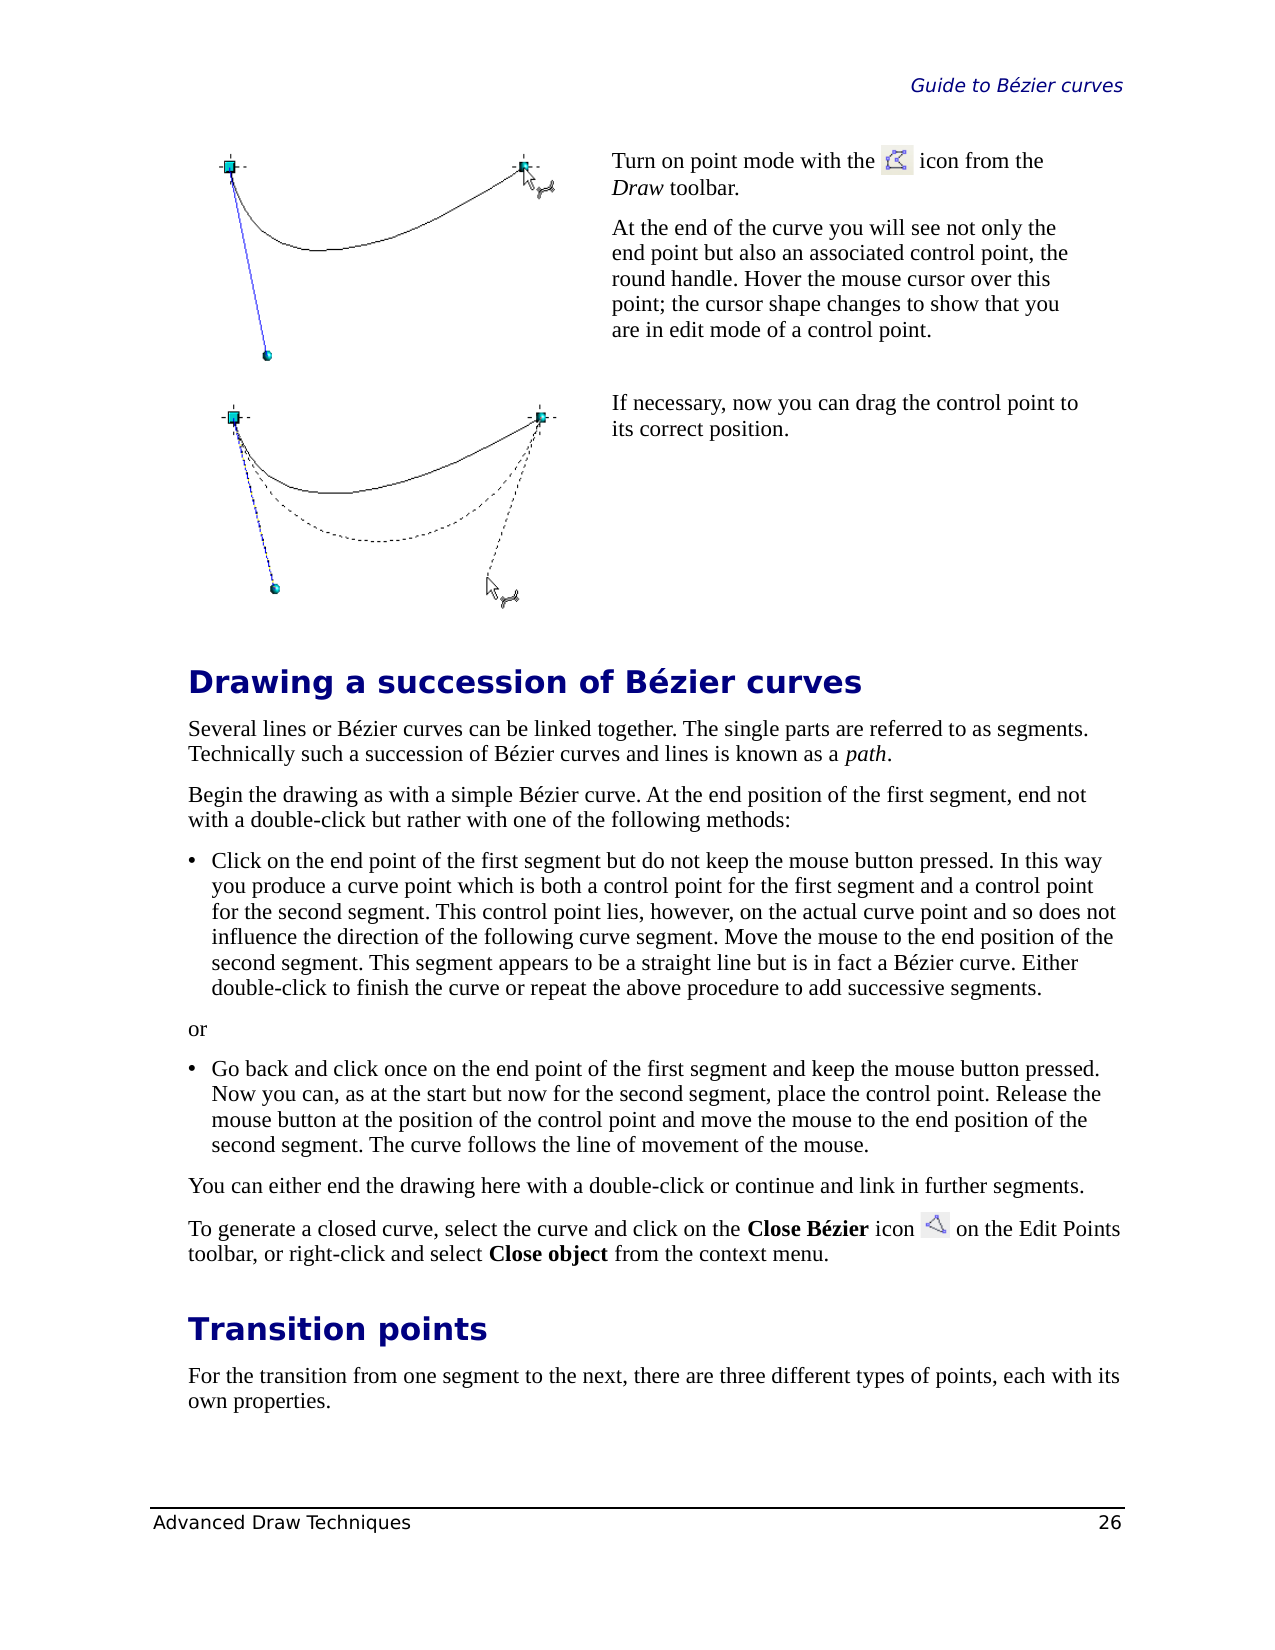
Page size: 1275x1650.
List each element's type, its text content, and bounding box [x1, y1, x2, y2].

table_cell If necessary, now you can drag the control point to its correct position. [574, 379, 1093, 620]
table_cell Turn on point mode with the icon from the Draw toolbar. At the end of the curve you will see not only the end point but also an associated control point, the round handle. Hover the mouse cursor over this point; the cursor shape changes to show that you are in edit mode of a control point. [574, 134, 1093, 378]
text Several lines or Bézier curves can be linked together. The single parts are referred to as segments. Technically such a succession of Bézier curves and lines is known as a path. [188, 716, 1125, 767]
subtitle Transition points [188, 1312, 1125, 1348]
text Begin the drawing as with a simple Bézier curve. At the end position of the first segment, end not with a double-click but rather with one of the following methods: [188, 782, 1125, 833]
picture [212, 390, 569, 620]
list Go back and click once on the end point of the first segment and keep the mouse button pressed. Now you can, as at the start but now for the second segment, place the control point. Release the mouse button at the position of the control point and move the mouse to the end position of the second segment. The curve follows the line of movement of the mouse. [188, 1056, 1125, 1158]
text To generate a closed curve, select the curve and click on the Close Bézier icon on the Edit Points toolbar, or right-click and select Close object from the context menu. [188, 1213, 1125, 1267]
table_cell [198, 379, 574, 620]
table_cell [198, 134, 574, 378]
list Click on the end point of the first segment but do not keep the mouse button pressed. In this way you produce a curve point which is both a control point for the first segment and a control point for the second segment. This control point lies, however, on the actual curve point and so does not influence the direction of the following curve segment. Move the mouse to the end position of the second segment. This segment appears to be a straight line but is in fact a Bézier curve. Either double-click to finish the curve or repeat the above procedure to add successive segments. [188, 847, 1125, 1001]
picture [920, 1212, 950, 1238]
text or [188, 1015, 1125, 1041]
picture [212, 145, 572, 379]
text For the transition from one segment to the next, there are three different types of points, each with its own properties. [188, 1363, 1125, 1414]
text You can either end the drawing here with a double-click or continue and link in further segments. [188, 1173, 1125, 1198]
subtitle Drawing a succession of Bézier curves [188, 665, 1125, 701]
picture [881, 145, 914, 175]
